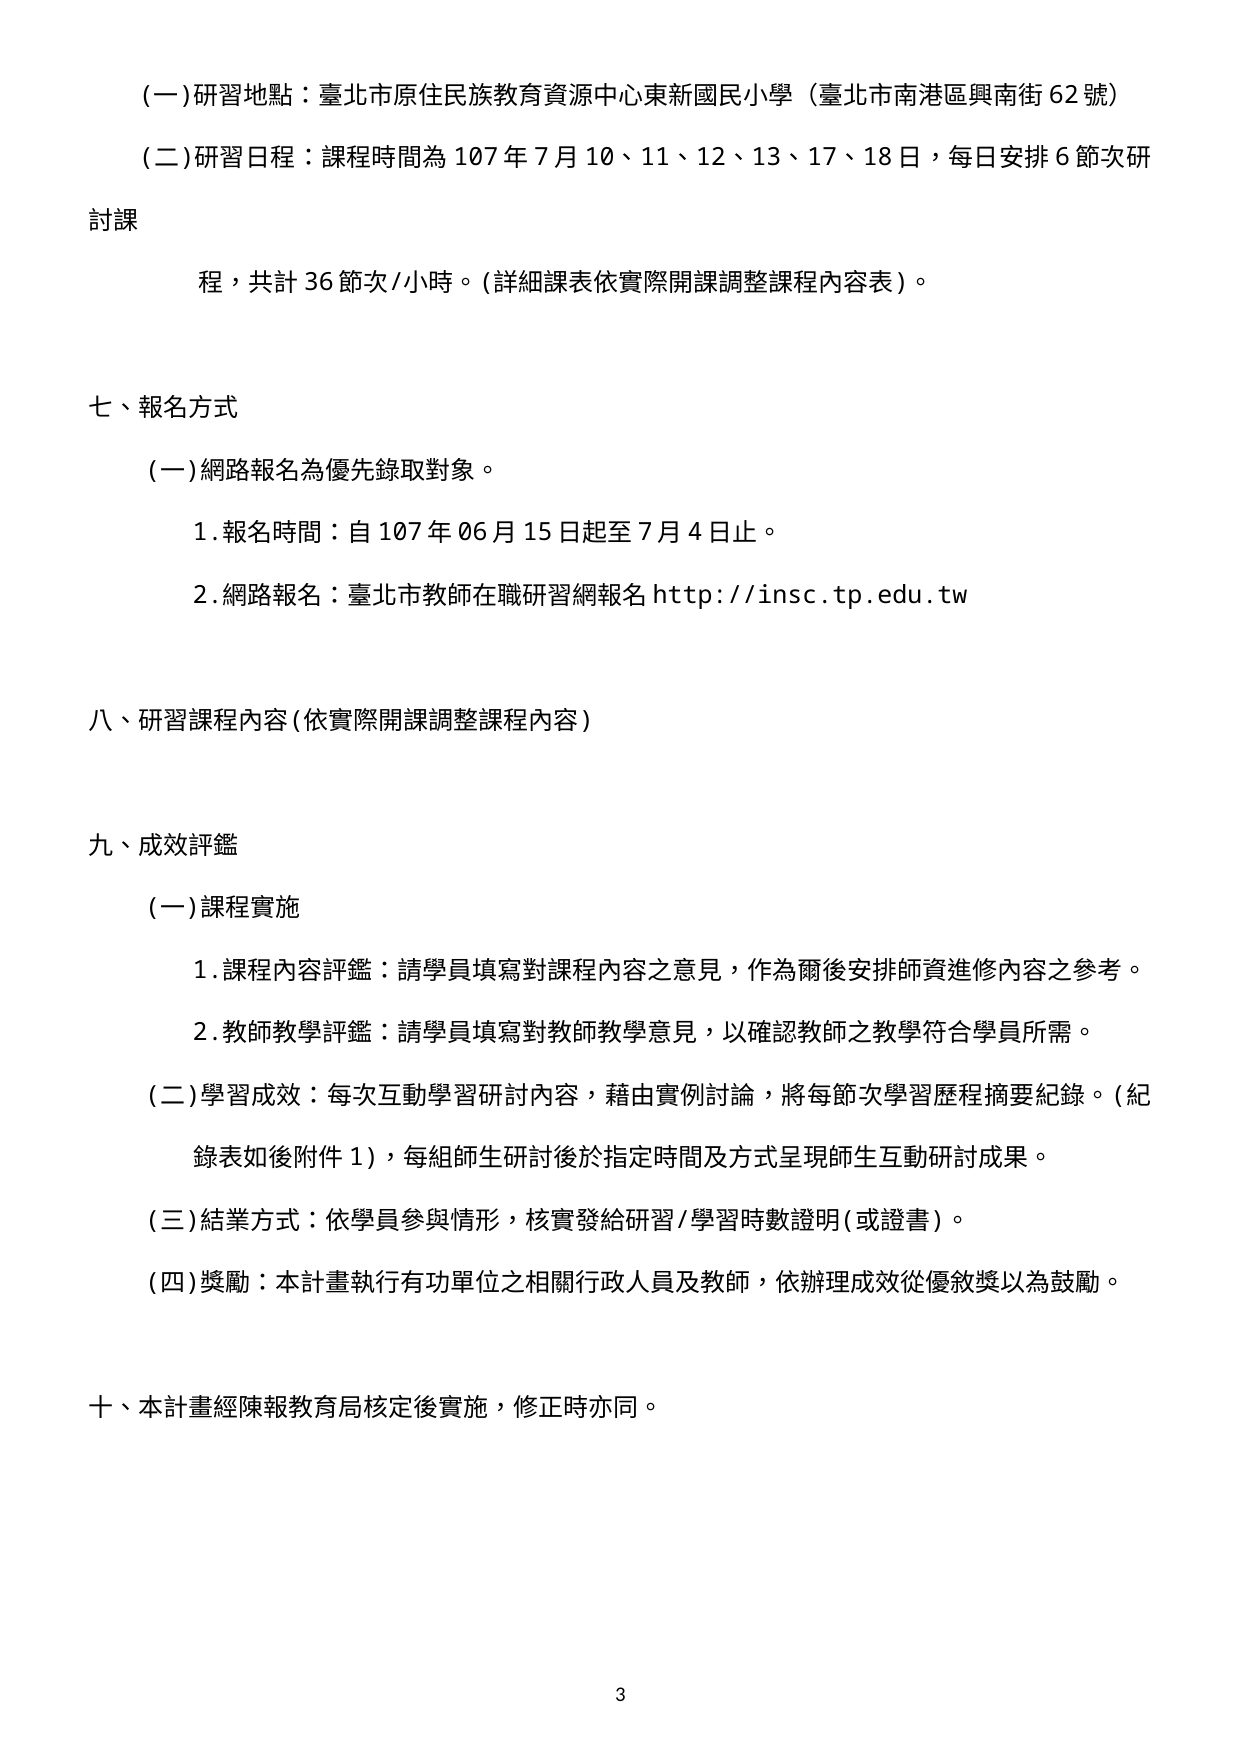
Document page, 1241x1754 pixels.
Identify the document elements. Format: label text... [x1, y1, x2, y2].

text 七、報名方式 [89, 364, 1152, 427]
text (一)課程實施 [145, 864, 1152, 927]
text (一)研習地點：臺北市原住民族教育資源中心東新國民小學（臺北市南港區興南街62號） [89, 52, 1152, 114]
text 2.網路報名：臺北市教師在職研習網報名http://insc.tp.edu.tw [192, 552, 1152, 614]
text 2.教師教學評鑑：請學員填寫對教師教學意見，以確認教師之教學符合學員所需。 [192, 989, 1152, 1052]
text (一)網路報名為優先錄取對象。 [145, 427, 1152, 489]
text 八、研習課程內容(依實際開課調整課程內容) [89, 677, 1152, 739]
text 1.課程內容評鑑：請學員填寫對課程內容之意見，作為爾後安排師資進修內容之參考。 [192, 927, 1152, 989]
text 1.報名時間：自107年06月15日起至7月4日止。 [192, 489, 1152, 552]
text (四)獎勵：本計畫執行有功單位之相關行政人員及教師，依辦理成效從優敘獎以為鼓勵。 [145, 1239, 1152, 1302]
text (二)研習日程：課程時間為107年7月10、11、12、13、17、18日，每日安排6節次研討課 [89, 114, 1152, 239]
text 程，共計36節次/小時。(詳細課表依實際開課調整課程內容表)。 [89, 239, 1152, 302]
text (二)學習成效：每次互動學習研討內容，藉由實例討論，將每節次學習歷程摘要紀錄。(紀錄表如後附件1)，每組師生研討後於指定時間及方式呈現師生互動研討成果。 [145, 1052, 1152, 1177]
text (三)結業方式：依學員參與情形，核實發給研習/學習時數證明(或證書)。 [145, 1177, 1152, 1239]
text 十、本計畫經陳報教育局核定後實施，修正時亦同。 [89, 1364, 1152, 1427]
text 九、成效評鑑 [89, 802, 1152, 864]
